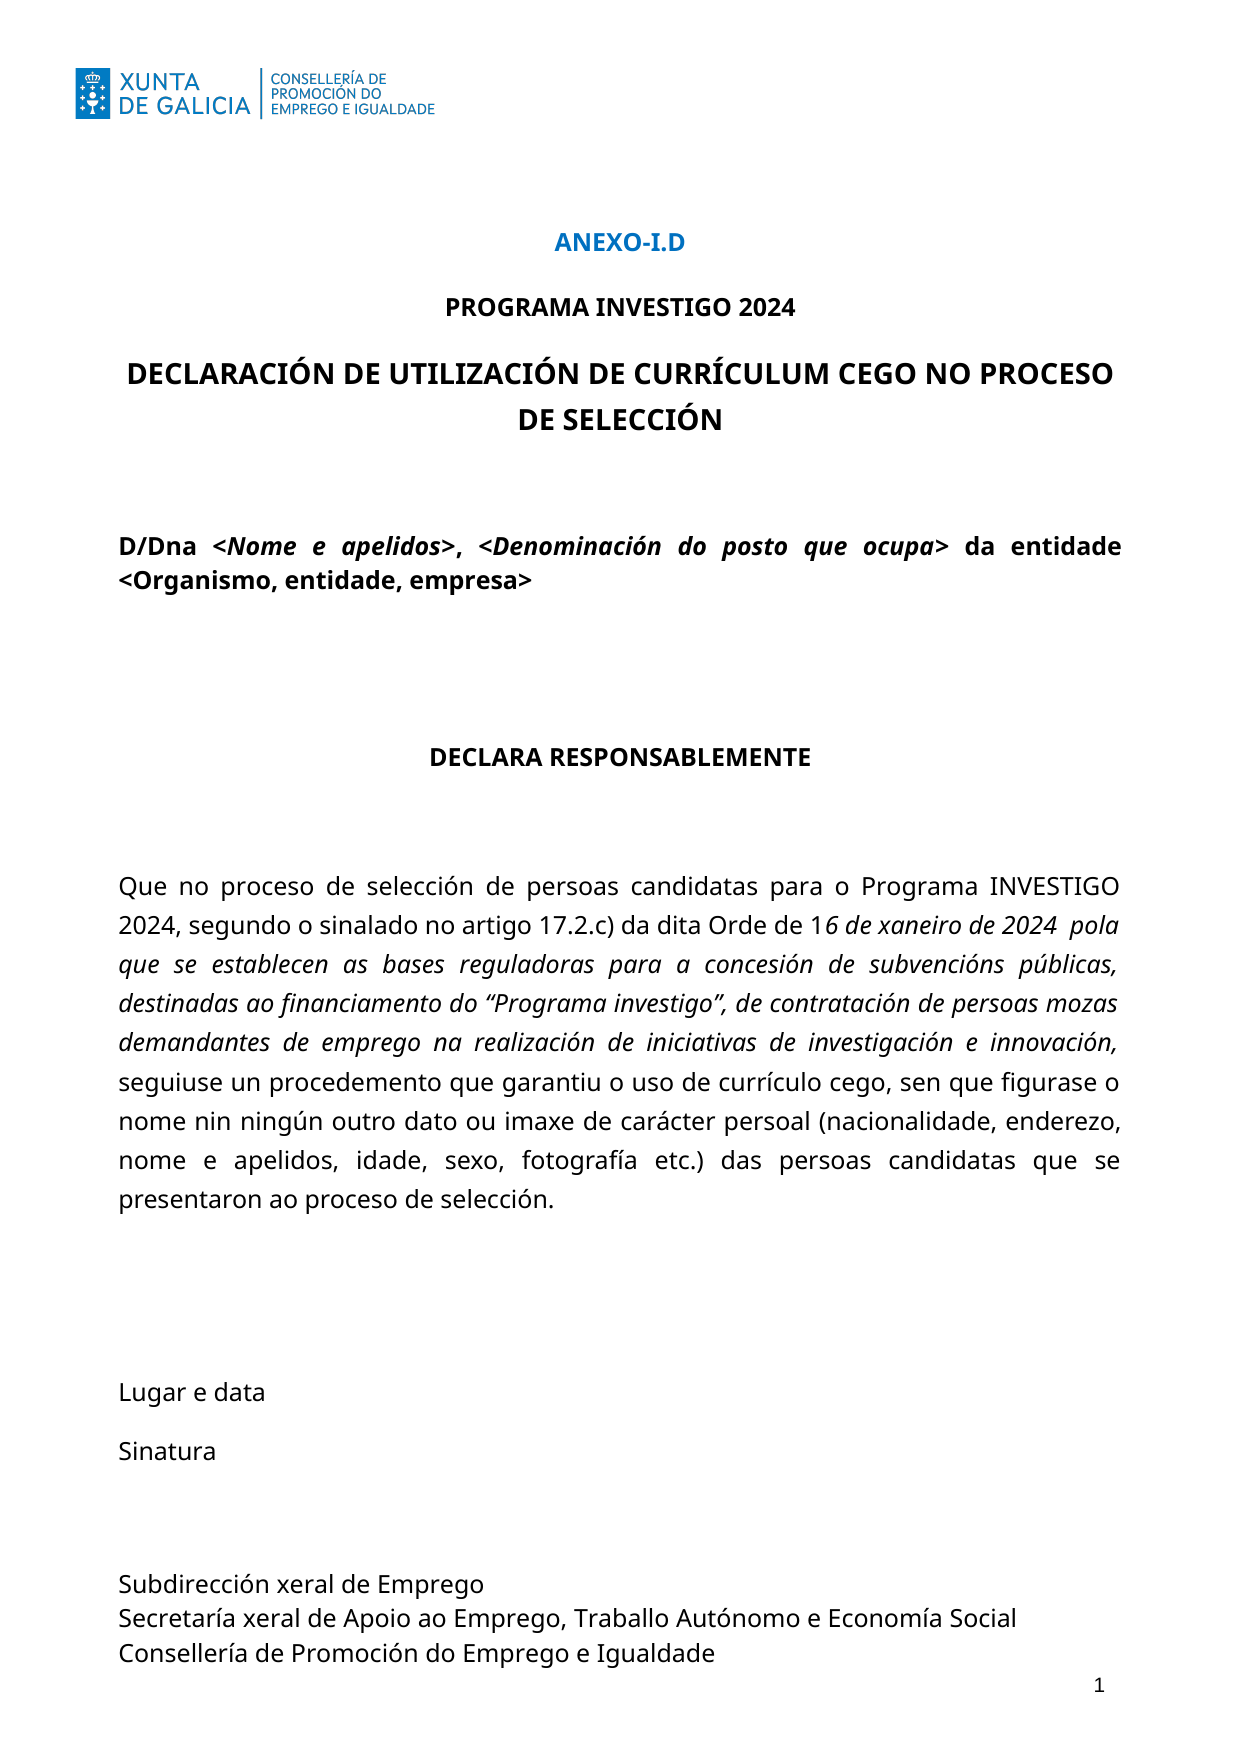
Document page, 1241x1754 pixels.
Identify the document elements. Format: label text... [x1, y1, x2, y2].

subtitle PROGRAMA INVESTIGO 2024 [118, 289, 1122, 323]
text D/Dna <Nome e apelidos>, <Denominación do posto que ocupa> da entidade <Organismo, entidade, empresa> [118, 529, 1122, 597]
subtitle ANEXO-I.D [118, 225, 1122, 259]
text Sinatura [118, 1433, 1122, 1467]
subtitle DECLARA RESPONSABLEMENTE [118, 740, 1122, 774]
subtitle DECLARACIÓN DE UTILIZACIÓN DE CURRÍCULUM CEGO NO PROCESO DE SELECCIÓN [118, 353, 1122, 439]
subtitle Que no proceso de selección de persoas candidatas para o Programa INVESTIGO 2024, segundo o sinalado no artigo 17.2.c) da dita Orde de 16 de xaneiro de 2024 pola que se establecen as bases reguladoras para a concesión de subvencións públicas, destinadas ao financiamento do “Programa investigo”, de contratación de persoas mozas demandantes de emprego na realización de iniciativas de investigación e innovación, seguiuse un procedemento que garantiu o uso de currículo cego, sen que figurase o nome nin ningún outro dato ou imaxe de carácter persoal (nacionalidade, enderezo, nome e apelidos, idade, sexo, fotografía etc.) das persoas candidatas que se presentaron ao proceso de selección. [118, 868, 1122, 1216]
text Lugar e data [118, 1374, 1122, 1408]
